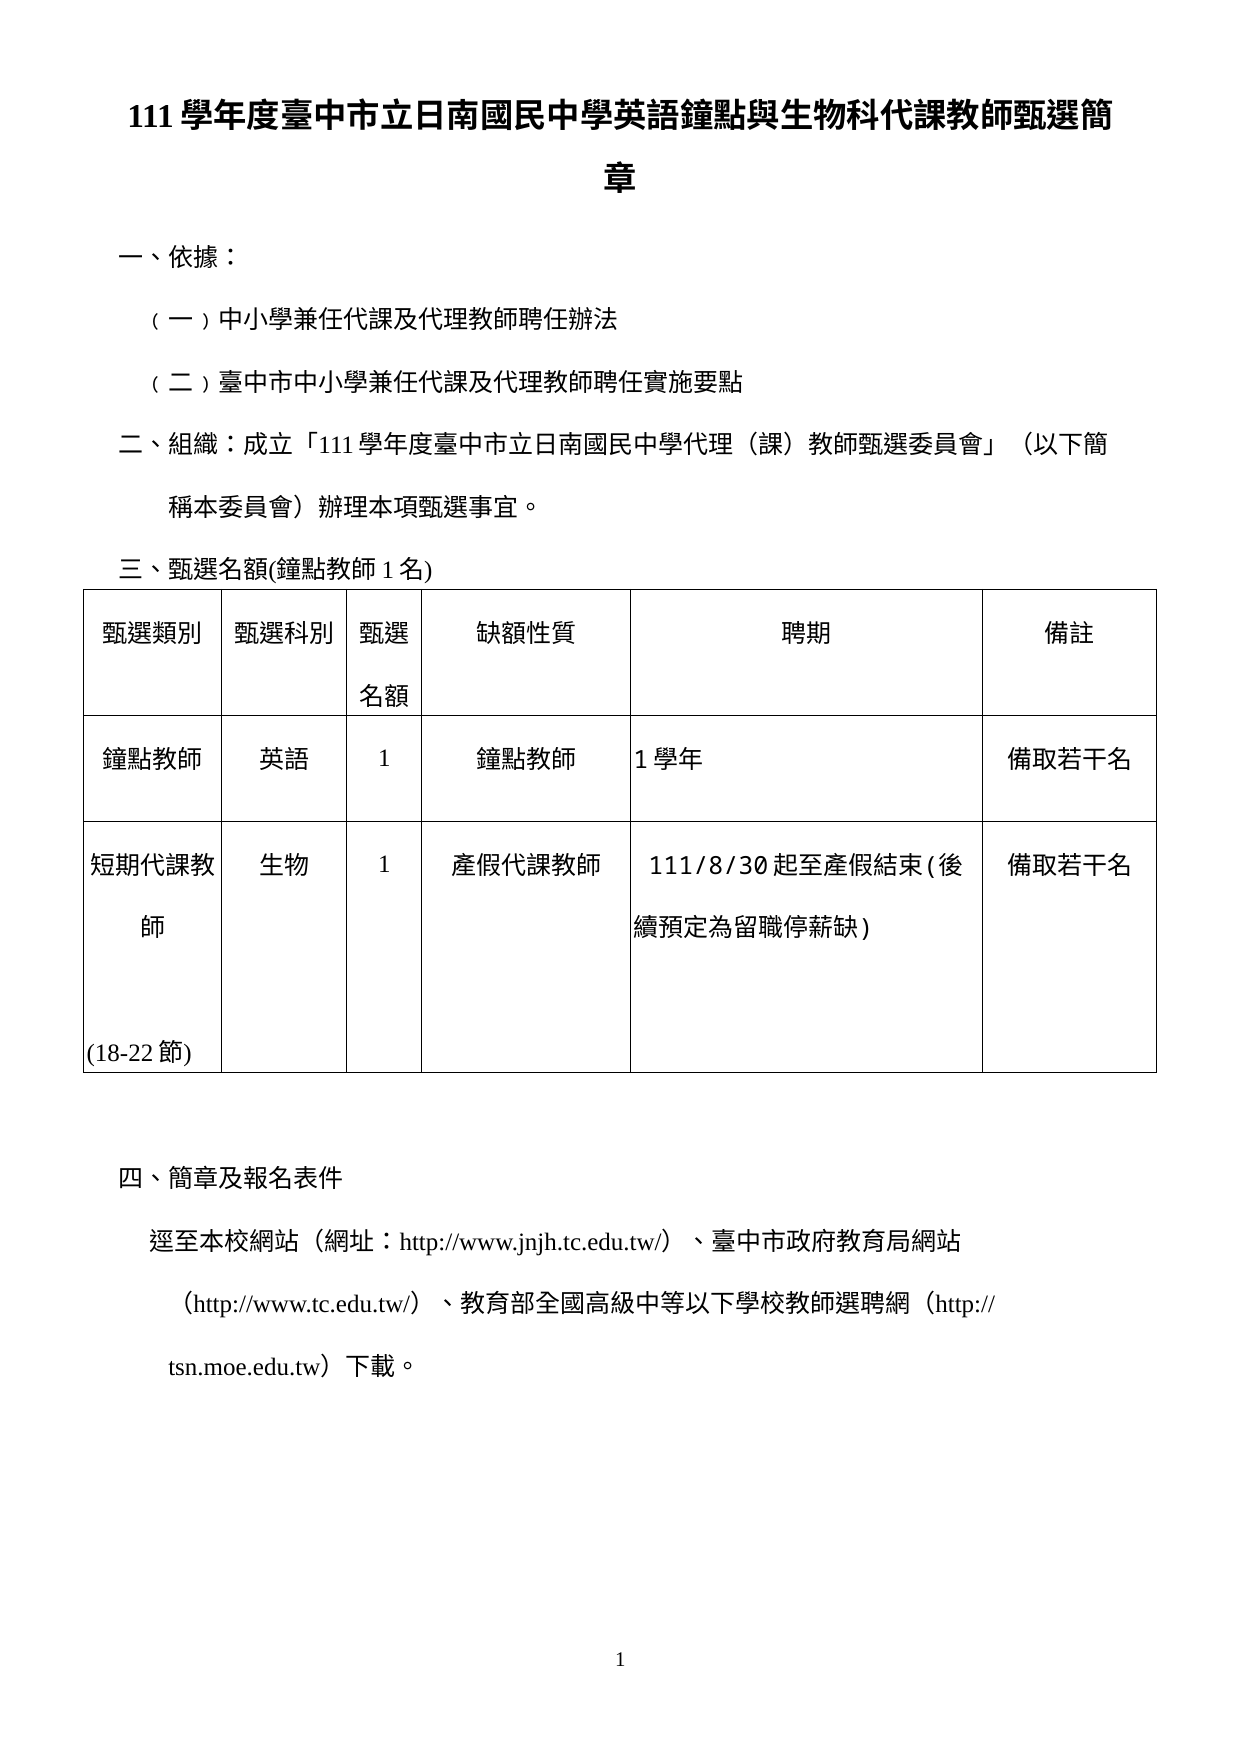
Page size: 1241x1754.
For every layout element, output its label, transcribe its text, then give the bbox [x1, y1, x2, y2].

table_header 甄選類別 [84, 590, 221, 715]
text 逕至本校網站（網址：http://www.jnjh.tc.edu.tw/）、臺中市政府教育局網站（http://www.tc.edu.tw/）、教育部全國高級中等以下學校教師選聘網（http://tsn.moe.edu.tw）下載。 [118, 1198, 1122, 1385]
table_cell 短期代課教師 (18-22節) [84, 822, 221, 1072]
table_cell 生物 [222, 822, 346, 1072]
table_header 甄選名額 [347, 590, 421, 715]
table_cell 鐘點教師 [84, 716, 221, 821]
text 三、甄選名額(鐘點教師1名) [118, 526, 1122, 589]
table_header 甄選科別 [222, 590, 346, 715]
text ﹙二﹚臺中市中小學兼任代課及代理教師聘任實施要點 [143, 339, 1122, 401]
table_header 聘期 [631, 590, 982, 715]
text ﹙一﹚中小學兼任代課及代理教師聘任辦法 [143, 276, 1122, 339]
table_cell 1學年 [631, 716, 982, 821]
table_header 備註 [983, 590, 1156, 715]
table_cell 鐘點教師 [422, 716, 630, 821]
table_cell 1 [347, 716, 421, 821]
table_header 缺額性質 [422, 590, 630, 715]
table_cell 111/8/30起至產假結束(後續預定為留職停薪缺) [631, 822, 982, 1072]
text 111學年度臺中市立日南國民中學英語鐘點與生物科代課教師甄選簡章 [118, 72, 1122, 197]
table_cell 1 [347, 822, 421, 1072]
text 二、組織：成立「111學年度臺中市立日南國民中學代理（課）教師甄選委員會」（以下簡稱本委員會）辦理本項甄選事宜。 [118, 401, 1122, 526]
table_cell 產假代課教師 [422, 822, 630, 1072]
text 四、簡章及報名表件 [118, 1135, 1122, 1198]
table_cell 備取若干名 [983, 716, 1156, 821]
table_cell 英語 [222, 716, 346, 821]
table_cell 備取若干名 [983, 822, 1156, 1072]
text 一、依據： [118, 214, 1122, 276]
